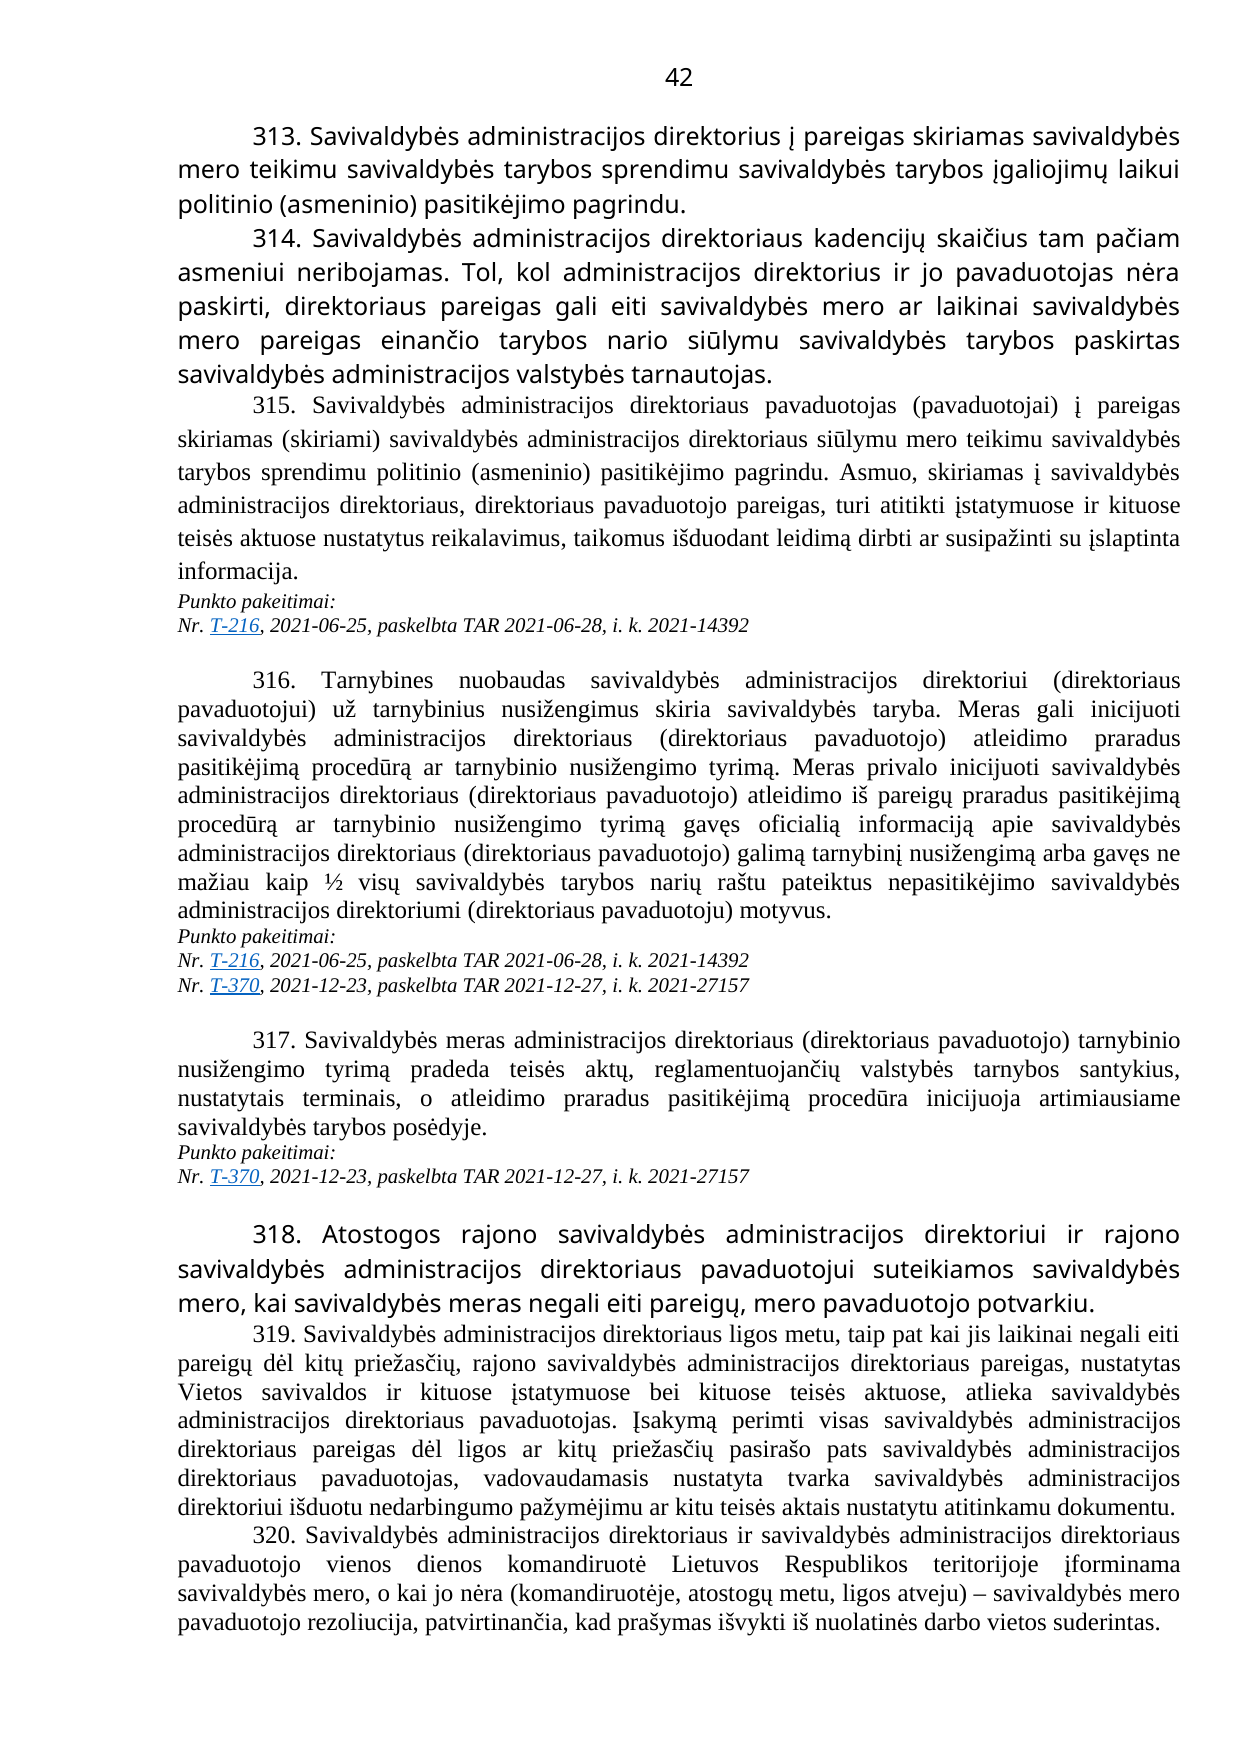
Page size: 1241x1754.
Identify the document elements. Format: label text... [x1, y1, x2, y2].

text Nr. T-216, 2021-06-25, paskelbta TAR 2021-06-28, i. k. 2021-14392 [177, 613, 1181, 637]
text 320. Savivaldybės administracijos direktoriaus ir savivaldybės administracijos direktoriaus pavaduotojo vienos dienos komandiruotė Lietuvos Respublikos teritorijoje įforminama savivaldybės mero, o kai jo nėra (komandiruotėje, atostogų metu, ligos atveju) – savivaldybės mero pavaduotojo rezoliucija, patvirtinančia, kad prašymas išvykti iš nuolatinės darbo vietos suderintas. [177, 1521, 1181, 1636]
text Nr. T-216, 2021-06-25, paskelbta TAR 2021-06-28, i. k. 2021-14392 [177, 948, 1181, 972]
text Punkto pakeitimai: [177, 1140, 1181, 1164]
text 317. Savivaldybės meras administracijos direktoriaus (direktoriaus pavaduotojo) tarnybinio nusižengimo tyrimą pradeda teisės aktų, reglamentuojančių valstybės tarnybos santykius, nustatytais terminais, o atleidimo praradus pasitikėjimą procedūra inicijuoja artimiausiame savivaldybės tarybos posėdyje. [177, 1025, 1181, 1140]
text 318. Atostogos rajono savivaldybės administracijos direktoriui ir rajono savivaldybės administracijos direktoriaus pavaduotojui suteikiamos savivaldybės mero, kai savivaldybės meras negali eiti pareigų, mero pavaduotojo potvarkiu. [177, 1217, 1181, 1319]
text 315. Savivaldybės administracijos direktoriaus pavaduotojas (pavaduotojai) į pareigas skiriamas (skiriami) savivaldybės administracijos direktoriaus siūlymu mero teikimu savivaldybės tarybos sprendimu politinio (asmeninio) pasitikėjimo pagrindu. Asmuo, skiriamas į savivaldybės administracijos direktoriaus, direktoriaus pavaduotojo pareigas, turi atitikti įstatymuose ir kituose teisės aktuose nustatytus reikalavimus, taikomus išduodant leidimą dirbti ar susipažinti su įslaptinta informacija. [177, 391, 1181, 584]
text Punkto pakeitimai: [177, 589, 1181, 613]
text 313. Savivaldybės administracijos direktorius į pareigas skiriamas savivaldybės mero teikimu savivaldybės tarybos sprendimu savivaldybės tarybos įgaliojimų laikui politinio (asmeninio) pasitikėjimo pagrindu. [177, 118, 1181, 220]
text Nr. T-370, 2021-12-23, paskelbta TAR 2021-12-27, i. k. 2021-27157 [177, 972, 1181, 997]
text 319. Savivaldybės administracijos direktoriaus ligos metu, taip pat kai jis laikinai negali eiti pareigų dėl kitų priežasčių, rajono savivaldybės administracijos direktoriaus pareigas, nustatytas Vietos savivaldos ir kituose įstatymuose bei kituose teisės aktuose, atlieka savivaldybės administracijos direktoriaus pavaduotojas. Įsakymą perimti visas savivaldybės administracijos direktoriaus pareigas dėl ligos ar kitų priežasčių pasirašo pats savivaldybės administracijos direktoriaus pavaduotojas, vadovaudamasis nustatyta tvarka savivaldybės administracijos direktoriui išduotu nedarbingumo pažymėjimu ar kitu teisės aktais nustatytu atitinkamu dokumentu. [177, 1319, 1181, 1521]
text 314. Savivaldybės administracijos direktoriaus kadencijų skaičius tam pačiam asmeniui neribojamas. Tol, kol administracijos direktorius ir jo pavaduotojas nėra paskirti, direktoriaus pareigas gali eiti savivaldybės mero ar laikinai savivaldybės mero pareigas einančio tarybos nario siūlymu savivaldybės tarybos paskirtas savivaldybės administracijos valstybės tarnautojas. [177, 220, 1181, 391]
text 316. Tarnybines nuobaudas savivaldybės administracijos direktoriui (direktoriaus pavaduotojui) už tarnybinius nusižengimus skiria savivaldybės taryba. Meras gali inicijuoti savivaldybės administracijos direktoriaus (direktoriaus pavaduotojo) atleidimo praradus pasitikėjimą procedūrą ar tarnybinio nusižengimo tyrimą. Meras privalo inicijuoti savivaldybės administracijos direktoriaus (direktoriaus pavaduotojo) atleidimo iš pareigų praradus pasitikėjimą procedūrą ar tarnybinio nusižengimo tyrimą gavęs oficialią informaciją apie savivaldybės administracijos direktoriaus (direktoriaus pavaduotojo) galimą tarnybinį nusižengimą arba gavęs ne mažiau kaip ½ visų savivaldybės tarybos narių raštu pateiktus nepasitikėjimo savivaldybės administracijos direktoriumi (direktoriaus pavaduotoju) motyvus. [177, 666, 1181, 924]
text Nr. T-370, 2021-12-23, paskelbta TAR 2021-12-27, i. k. 2021-27157 [177, 1164, 1181, 1188]
text Punkto pakeitimai: [177, 924, 1181, 948]
